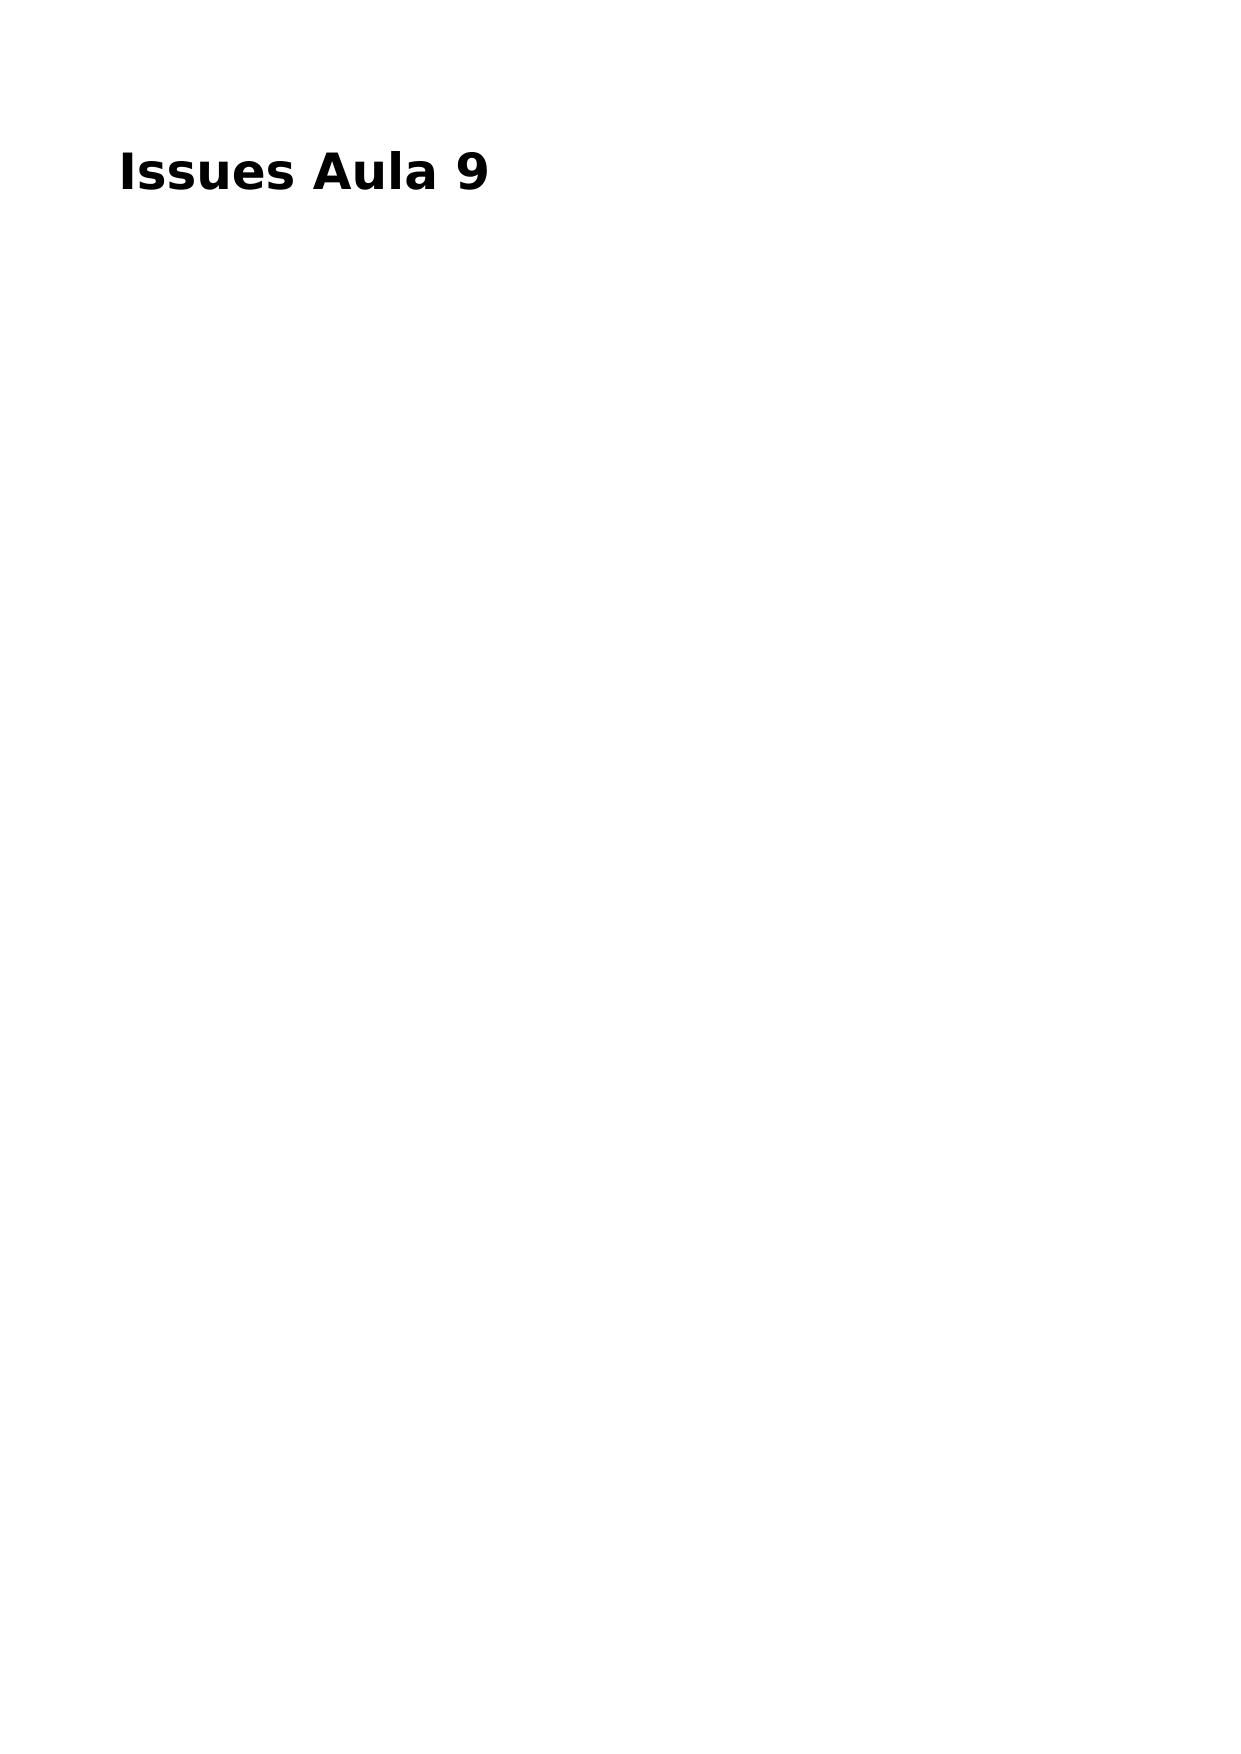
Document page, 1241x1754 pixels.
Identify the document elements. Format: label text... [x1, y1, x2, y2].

subtitle Issues Aula 9 [118, 143, 1122, 201]
